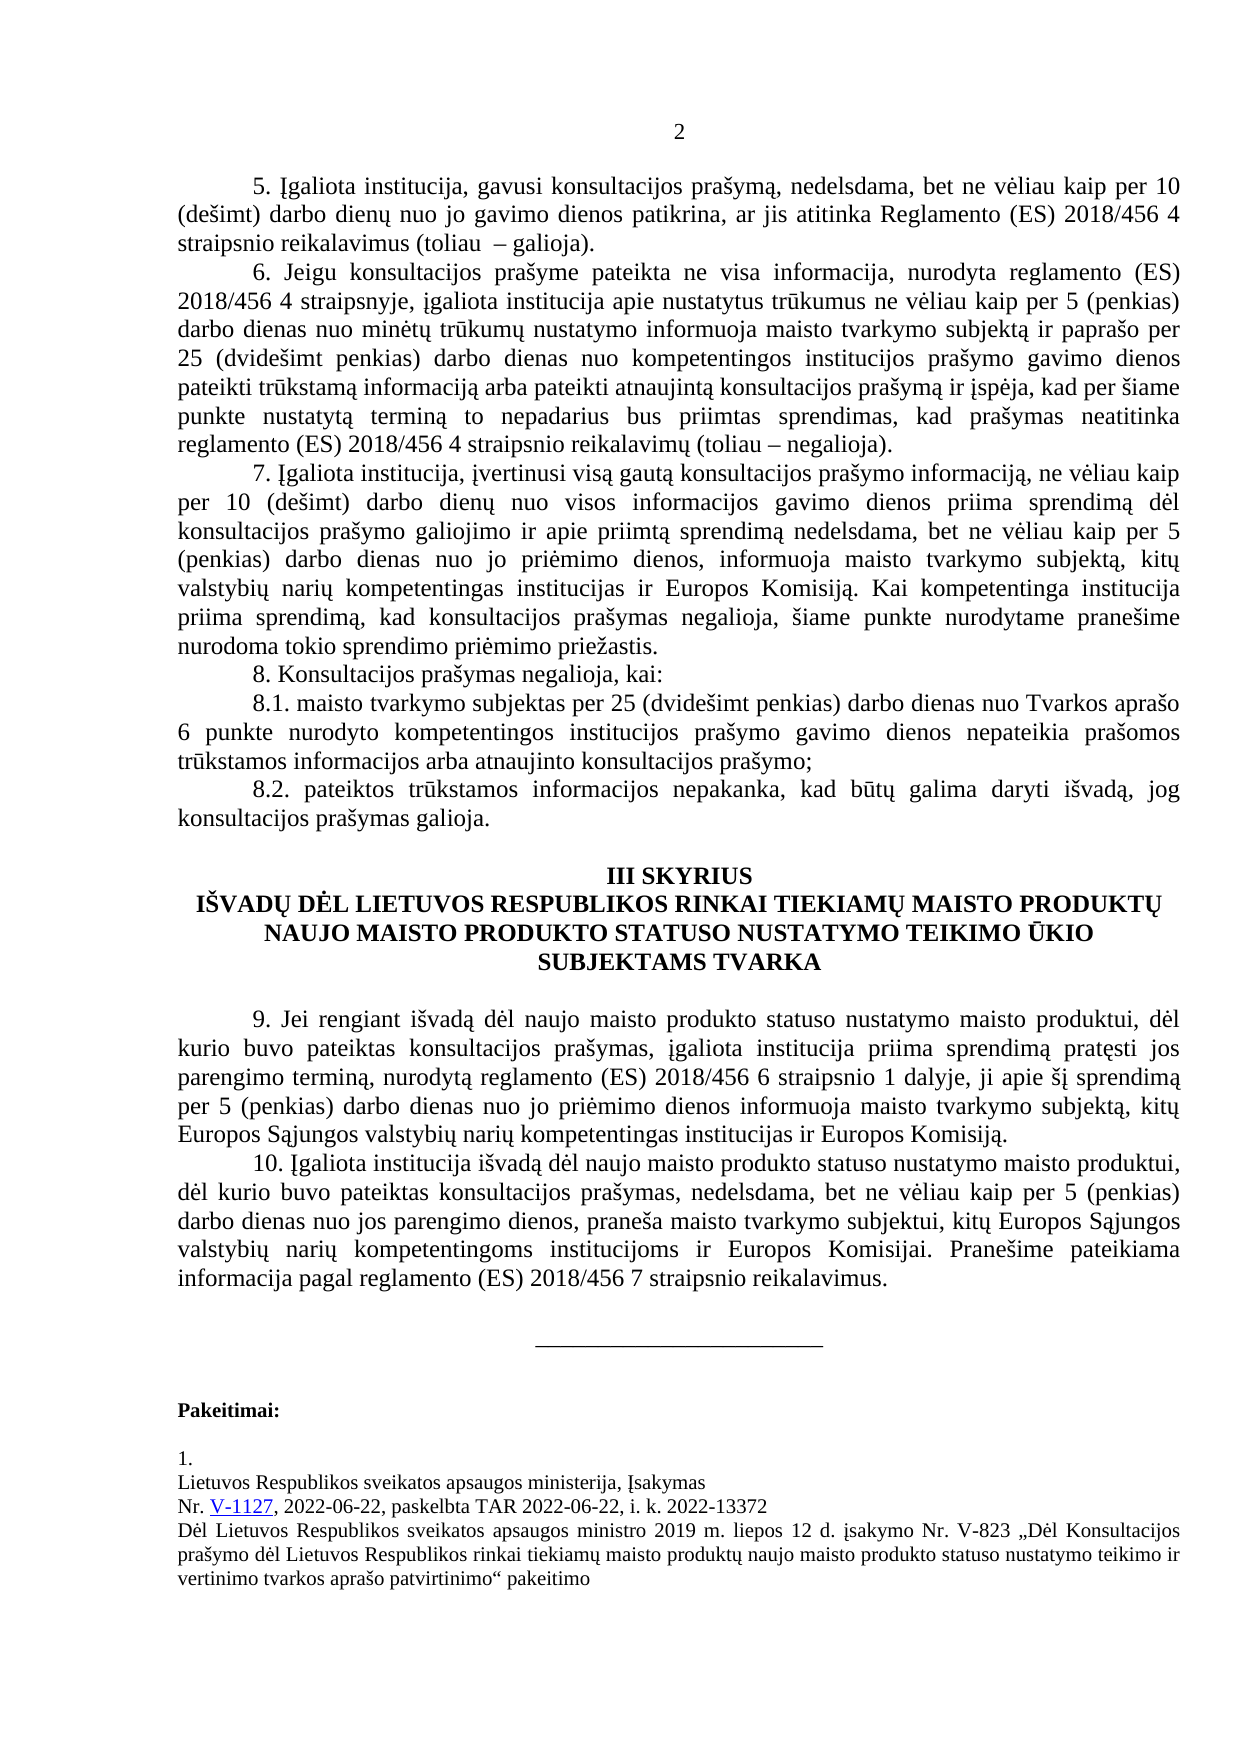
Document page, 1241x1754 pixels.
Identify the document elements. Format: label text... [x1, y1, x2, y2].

text IŠVADŲ DĖL LIETUVOS RESPUBLIKOS RINKAI TIEKIAMŲ MAISTO PRODUKTŲ NAUJO MAISTO PRODUKTO STATUSO NUSTATYMO TEIKIMO ŪKIO SUBJEKTAMS TVARKA [177, 889, 1181, 976]
text Nr. V-1127, 2022-06-22, paskelbta TAR 2022-06-22, i. k. 2022-13372 [177, 1494, 1181, 1518]
text 10. Įgaliota institucija išvadą dėl naujo maisto produkto statuso nustatymo maisto produktui, dėl kurio buvo pateiktas konsultacijos prašymas, nedelsdama, bet ne vėliau kaip per 5 (penkias) darbo dienas nuo jos parengimo dienos, praneša maisto tvarkymo subjektui, kitų Europos Sąjungos valstybių narių kompetentingoms institucijoms ir Europos Komisijai. Pranešime pateikiama informacija pagal reglamento (ES) 2018/456 7 straipsnio reikalavimus. [177, 1148, 1181, 1292]
text 7. Įgaliota institucija, įvertinusi visą gautą konsultacijos prašymo informaciją, ne vėliau kaip per 10 (dešimt) darbo dienų nuo visos informacijos gavimo dienos priima sprendimą dėl konsultacijos prašymo galiojimo ir apie priimtą sprendimą nedelsdama, bet ne vėliau kaip per 5 (penkias) darbo dienas nuo jo priėmimo dienos, informuoja maisto tvarkymo subjektą, kitų valstybių narių kompetentingas institucijas ir Europos Komisiją. Kai kompetentinga institucija priima sprendimą, kad konsultacijos prašymas negalioja, šiame punkte nurodytame pranešime nurodoma tokio sprendimo priėmimo priežastis. [177, 458, 1181, 659]
text 6. Jeigu konsultacijos prašyme pateikta ne visa informacija, nurodyta reglamento (ES) 2018/456 4 straipsnyje, įgaliota institucija apie nustatytus trūkumus ne vėliau kaip per 5 (penkias) darbo dienas nuo minėtų trūkumų nustatymo informuoja maisto tvarkymo subjektą ir paprašo per 25 (dvidešimt penkias) darbo dienas nuo kompetentingos institucijos prašymo gavimo dienos pateikti trūkstamą informaciją arba pateikti atnaujintą konsultacijos prašymą ir įspėja, kad per šiame punkte nustatytą terminą to nepadarius bus priimtas sprendimas, kad prašymas neatitinka reglamento (ES) 2018/456 4 straipsnio reikalavimų (toliau – negalioja). [177, 257, 1181, 458]
text 9. Jei rengiant išvadą dėl naujo maisto produkto statuso nustatymo maisto produktui, dėl kurio buvo pateiktas konsultacijos prašymas, įgaliota institucija priima sprendimą pratęsti jos parengimo terminą, nurodytą reglamento (ES) 2018/456 6 straipsnio 1 dalyje, ji apie šį sprendimą per 5 (penkias) darbo dienas nuo jo priėmimo dienos informuoja maisto tvarkymo subjektą, kitų Europos Sąjungos valstybių narių kompetentingas institucijas ir Europos Komisiją. [177, 1004, 1181, 1148]
text 8.2. pateiktos trūkstamos informacijos nepakanka, kad būtų galima daryti išvadą, jog konsultacijos prašymas galioja. [177, 774, 1181, 832]
text 1. [177, 1446, 1181, 1470]
text Lietuvos Respublikos sveikatos apsaugos ministerija, Įsakymas [177, 1470, 1181, 1494]
text 5. Įgaliota institucija, gavusi konsultacijos prašymą, nedelsdama, bet ne vėliau kaip per 10 (dešimt) darbo dienų nuo jo gavimo dienos patikrina, ar jis atitinka Reglamento (ES) 2018/456 4 straipsnio reikalavimus (toliau – galioja). [177, 171, 1181, 257]
text Dėl Lietuvos Respublikos sveikatos apsaugos ministro 2019 m. liepos 12 d. įsakymo Nr. V-823 „Dėl Konsultacijos prašymo dėl Lietuvos Respublikos rinkai tiekiamų maisto produktų naujo maisto produkto statuso nustatymo teikimo ir vertinimo tvarkos aprašo patvirtinimo“ pakeitimo [177, 1518, 1181, 1590]
text III SKYRIUS [177, 861, 1181, 889]
text 8.1. maisto tvarkymo subjektas per 25 (dvidešimt penkias) darbo dienas nuo Tvarkos aprašo 6 punkte nurodyto kompetentingos institucijos prašymo gavimo dienos nepateikia prašomos trūkstamos informacijos arba atnaujinto konsultacijos prašymo; [177, 688, 1181, 774]
text Pakeitimai: [177, 1398, 1181, 1422]
text _______________________ [177, 1321, 1181, 1349]
text 8. Konsultacijos prašymas negalioja, kai: [177, 659, 1181, 688]
